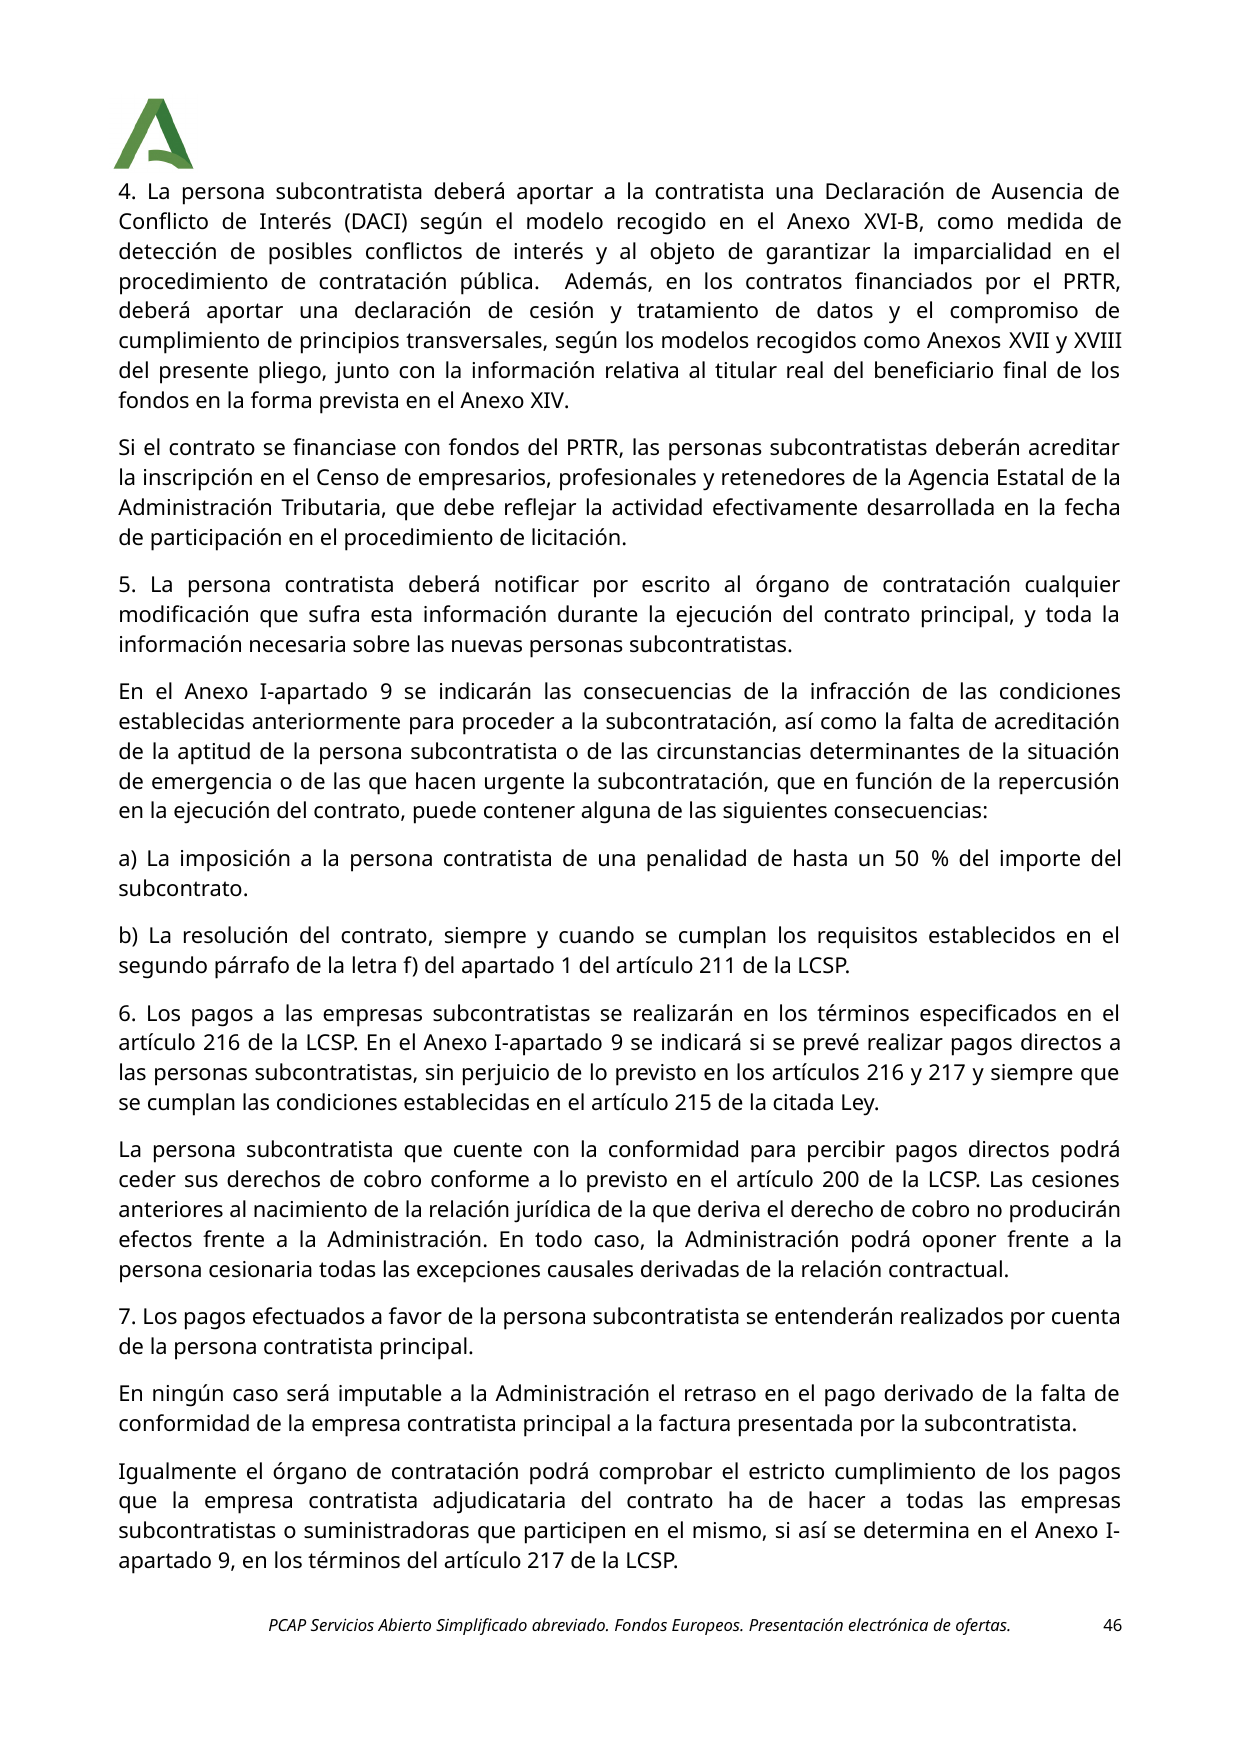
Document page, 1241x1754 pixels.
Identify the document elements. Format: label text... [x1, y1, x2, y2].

picture [109, 94, 198, 173]
text En el Anexo I-apartado 9 se indicarán las consecuencias de la infracción de las condiciones establecidas anteriormente para proceder a la subcontratación, así como la falta de acreditación de la aptitud de la persona subcontratista o de las circunstancias determinantes de la situación de emergencia o de las que hacen urgente la subcontratación, que en función de la repercusión en la ejecución del contrato, puede contener alguna de las siguientes consecuencias: [118, 676, 1122, 825]
text 5. La persona contratista deberá notificar por escrito al órgano de contratación cualquier modificación que sufra esta información durante la ejecución del contrato principal, y toda la información necesaria sobre las nuevas personas subcontratistas. [118, 569, 1122, 659]
text En ningún caso será imputable a la Administración el retraso en el pago derivado de la falta de conformidad de la empresa contratista principal a la factura presentada por la subcontratista. [118, 1378, 1122, 1438]
text 4. La persona subcontratista deberá aportar a la contratista una Declaración de Ausencia de Conflicto de Interés (DACI) según el modelo recogido en el Anexo XVI-B, como medida de detección de posibles conflictos de interés y al objeto de garantizar la imparcialidad en el procedimiento de contratación pública. Además, en los contratos financiados por el PRTR, deberá aportar una declaración de cesión y tratamiento de datos y el compromiso de cumplimiento de principios transversales, según los modelos recogidos como Anexos XVII y XVIII del presente pliego, junto con la información relativa al titular real del beneficiario final de los fondos en la forma prevista en el Anexo XIV. [118, 176, 1122, 415]
text Igualmente el órgano de contratación podrá comprobar el estricto cumplimiento de los pagos que la empresa contratista adjudicataria del contrato ha de hacer a todas las empresas subcontratistas o suministradoras que participen en el mismo, si así se determina en el Anexo I-apartado 9, en los términos del artículo 217 de la LCSP. [118, 1456, 1122, 1575]
text b) La resolución del contrato, siempre y cuando se cumplan los requisitos establecidos en el segundo párrafo de la letra f) del apartado 1 del artículo 211 de la LCSP. [118, 920, 1122, 980]
text 7. Los pagos efectuados a favor de la persona subcontratista se entenderán realizados por cuenta de la persona contratista principal. [118, 1301, 1122, 1361]
text 6. Los pagos a las empresas subcontratistas se realizarán en los términos especificados en el artículo 216 de la LCSP. En el Anexo I-apartado 9 se indicará si se prevé realizar pagos directos a las personas subcontratistas, sin perjuicio de lo previsto en los artículos 216 y 217 y siempre que se cumplan las condiciones establecidas en el artículo 215 de la citada Ley. [118, 998, 1122, 1117]
text La persona subcontratista que cuente con la conformidad para percibir pagos directos podrá ceder sus derechos de cobro conforme a lo previsto en el artículo 200 de la LCSP. Las cesiones anteriores al nacimiento de la relación jurídica de la que deriva el derecho de cobro no producirán efectos frente a la Administración. En todo caso, la Administración podrá oponer frente a la persona cesionaria todas las excepciones causales derivadas de la relación contractual. [118, 1134, 1122, 1283]
text Si el contrato se financiase con fondos del PRTR, las personas subcontratistas deberán acreditar la inscripción en el Censo de empresarios, profesionales y retenedores de la Agencia Estatal de la Administración Tributaria, que debe reflejar la actividad efectivamente desarrollada en la fecha de participación en el procedimiento de licitación. [118, 432, 1122, 552]
text a) La imposición a la persona contratista de una penalidad de hasta un 50 % del importe del subcontrato. [118, 843, 1122, 903]
